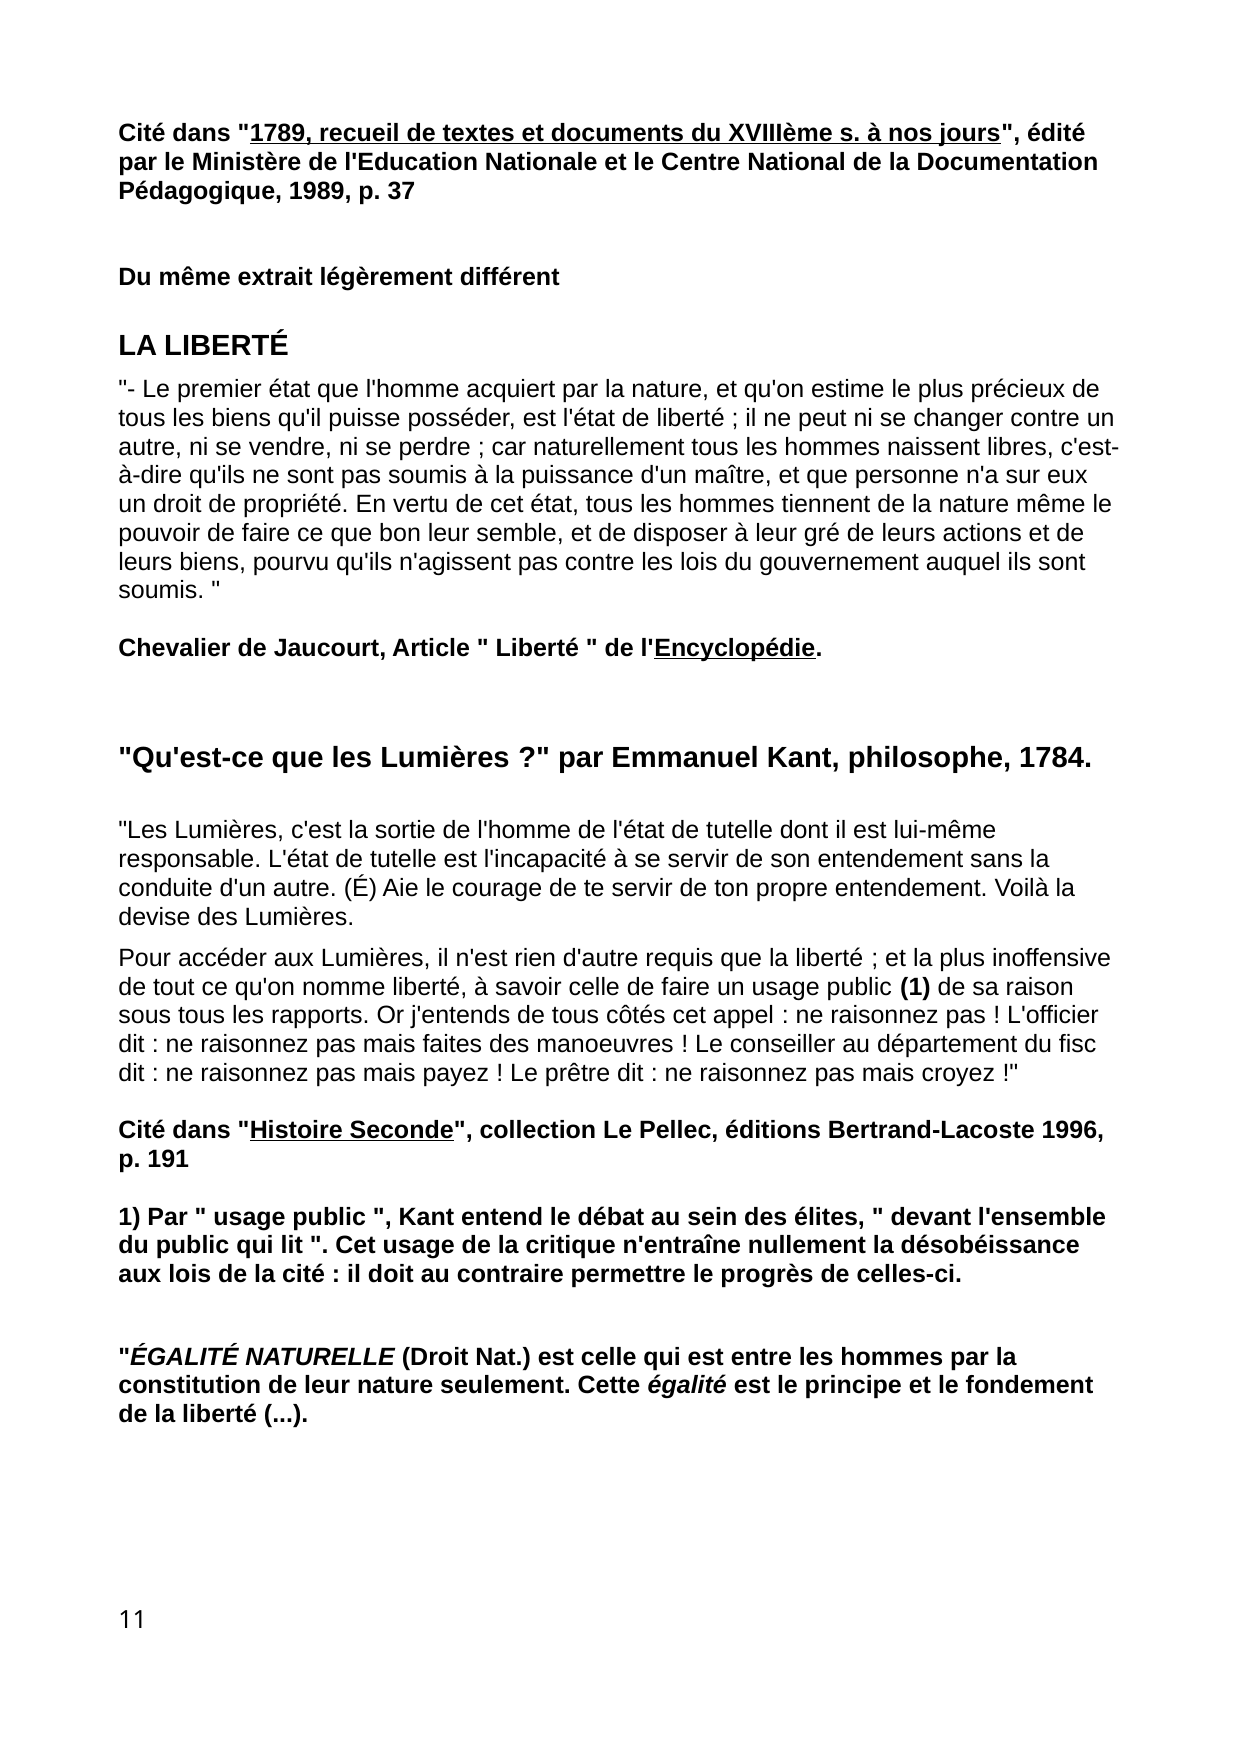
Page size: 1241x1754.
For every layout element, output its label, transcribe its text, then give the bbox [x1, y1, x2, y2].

text Pour accéder aux Lumières, il n'est rien d'autre requis que la liberté ; et la plus inoffensive de tout ce qu'on nomme liberté, à savoir celle de faire un usage public (1) de sa raison sous tous les rapports. Or j'entends de tous côtés cet appel : ne raisonnez pas ! L'officier dit : ne raisonnez pas mais faites des manoeuvres ! Le conseiller au département du fisc dit : ne raisonnez pas mais payez ! Le prêtre dit : ne raisonnez pas mais croyez !" Cité dans "Histoire Seconde", collection Le Pellec, éditions Bertrand-Lacoste 1996, p. 191 1) Par " usage public ", Kant entend le débat au sein des élites, " devant l'ensemble du public qui lit ". Cet usage de la critique n'entraîne nullement la désobéissance aux lois de la cité : il doit au contraire permettre le progrès de celles-ci. [118, 943, 1122, 1288]
subtitle "Qu'est-ce que les Lumières ?" par Emmanuel Kant, philosophe, 1784. [118, 740, 1122, 774]
text Cité dans "1789, recueil de textes et documents du XVIIIème s. à nos jours", édité par le Ministère de l'Education Nationale et le Centre National de la Documentation Pédagogique, 1989, p. 37 Du même extrait légèrement différent [118, 118, 1122, 291]
text "Les Lumières, c'est la sortie de l'homme de l'état de tutelle dont il est lui-même responsable. L'état de tutelle est l'incapacité à se servir de son entendement sans la conduite d'un autre. (É) Aie le courage de te servir de ton propre entendement. Voilà la devise des Lumières. [118, 786, 1122, 930]
text "- Le premier état que l'homme acquiert par la nature, et qu'on estime le plus précieux de tous les biens qu'il puisse posséder, est l'état de liberté ; il ne peut ni se changer contre un autre, ni se vendre, ni se perdre ; car naturellement tous les hommes naissent libres, c'est-à-dire qu'ils ne sont pas soumis à la puissance d'un maître, et que personne n'a sur eux un droit de propriété. En vertu de cet état, tous les hommes tiennent de la nature même le pouvoir de faire ce que bon leur semble, et de disposer à leur gré de leurs actions et de leurs biens, pourvu qu'ils n'agissent pas contre les lois du gouvernement auquel ils sont soumis. " Chevalier de Jaucourt, Article " Liberté " de l'Encyclopédie. [118, 374, 1122, 662]
subtitle LA LIBERTÉ [118, 328, 1122, 362]
text "ÉGALITÉ NATURELLE (Droit Nat.) est celle qui est entre les hommes par la constitution de leur nature seulement. Cette égalité est le principe et le fondement de la liberté (...). [118, 1341, 1122, 1428]
